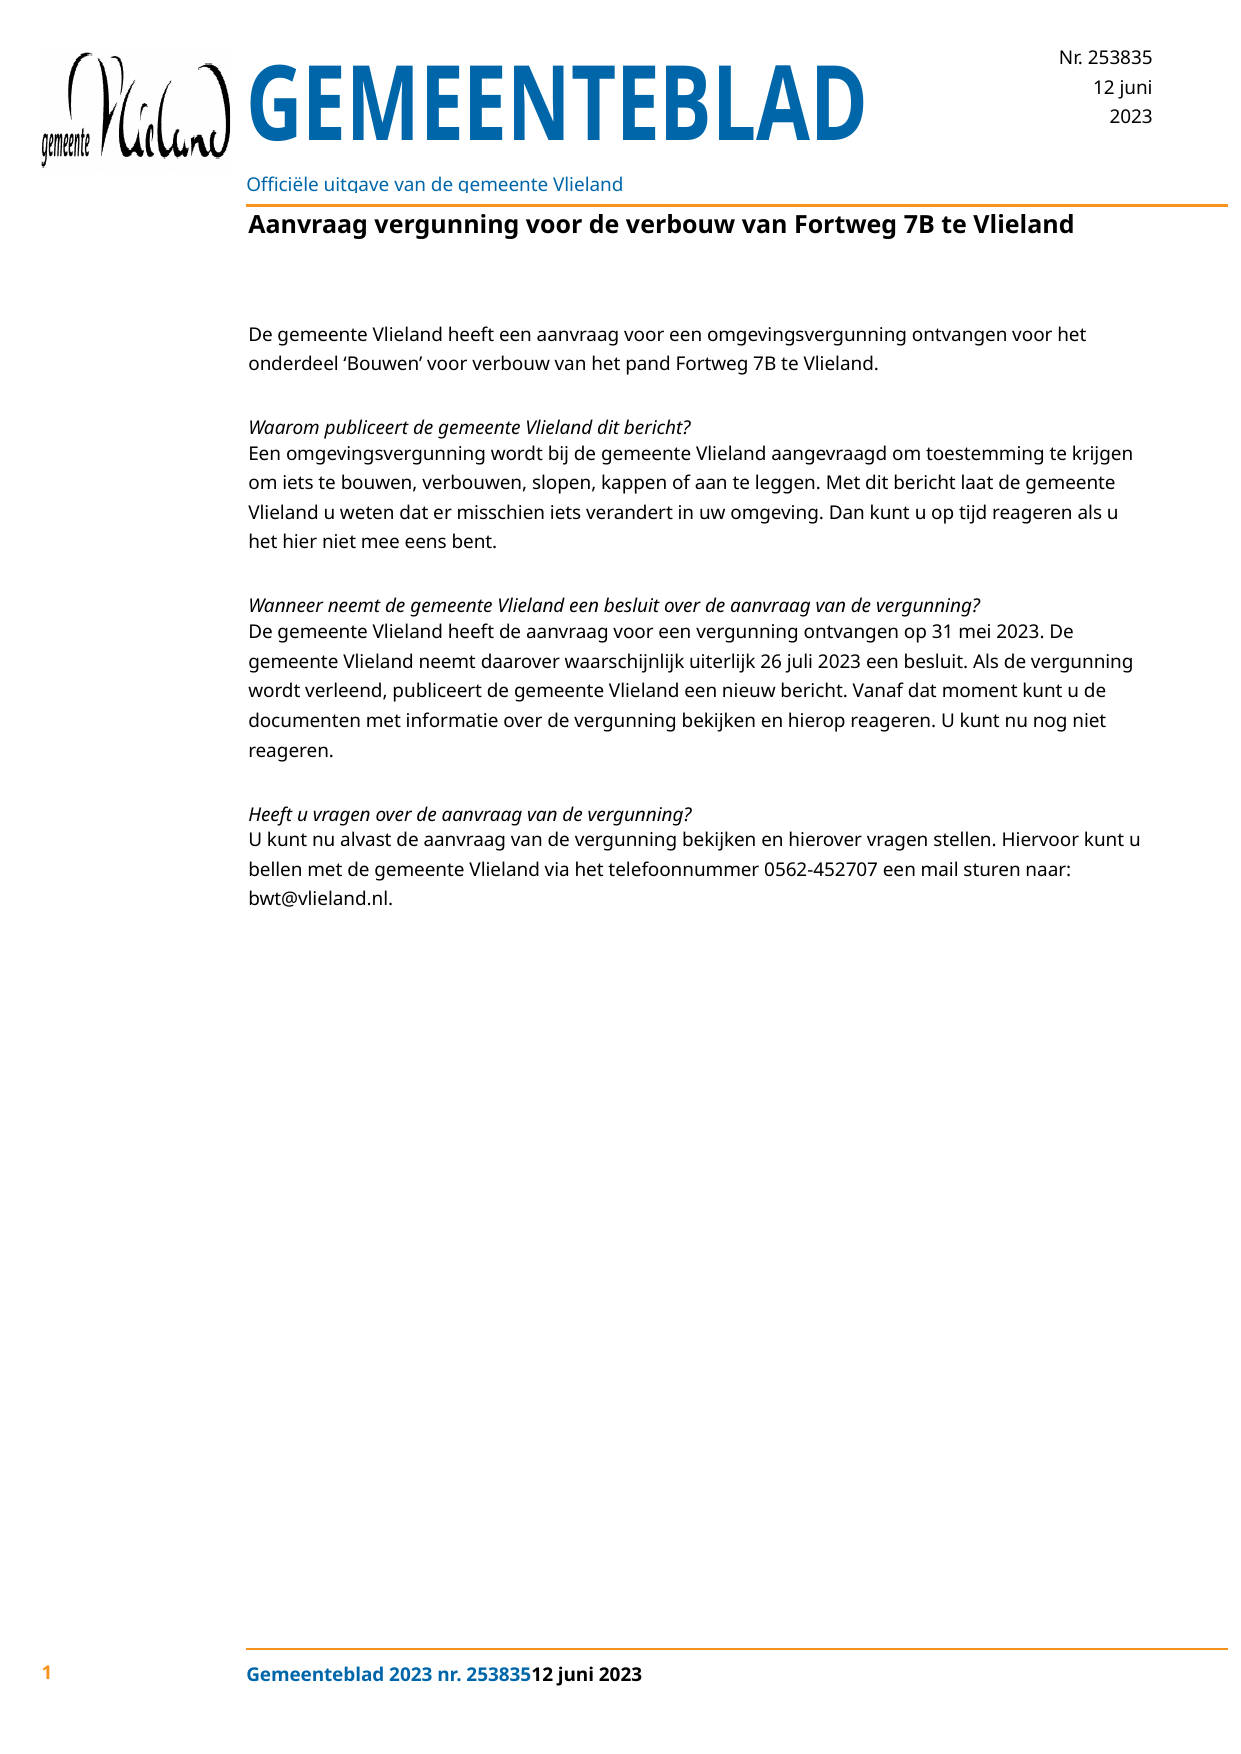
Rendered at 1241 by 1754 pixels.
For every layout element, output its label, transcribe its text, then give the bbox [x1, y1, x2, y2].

text Heeft u vragen over de aanvraag van de vergunning? [248, 801, 1152, 826]
text Waarom publiceert de gemeente Vlieland dit bericht? [248, 414, 1152, 440]
text De gemeente Vlieland heeft de aanvraag voor een vergunning ontvangen op 31 mei 2023. De gemeente Vlieland neemt daarover waarschijnlijk uiterlijk 26 juli 2023 een besluit. Als de vergunning wordt verleend, publiceert de gemeente Vlieland een nieuw bericht. Vanaf dat moment kunt u de documenten met informatie over de vergunning bekijken en hierop reageren. U kunt nu nog niet reageren. [248, 618, 1152, 762]
text Wanneer neemt de gemeente Vlieland een besluit over de aanvraag van de vergunning? [248, 593, 1152, 618]
text De gemeente Vlieland heeft een aanvraag voor een omgevingsvergunning ontvangen voor het onderdeel ‘Bouwen’ voor verbouw van het pand Fortweg 7B te Vlieland. [248, 321, 1152, 376]
picture [41, 47, 231, 172]
text Een omgevingsvergunning wordt bij de gemeente Vlieland aangevraagd om toestemming te krijgen om iets te bouwen, verbouwen, slopen, kappen of aan te leggen. Met dit bericht laat de gemeente Vlieland u weten dat er misschien iets verandert in uw omgeving. Dan kunt u op tijd reageren als u het hier niet mee eens bent. [248, 440, 1152, 554]
text Aanvraag vergunning voor de verbouw van Fortweg 7B te Vlieland [248, 207, 1152, 241]
text U kunt nu alvast de aanvraag van de vergunning bekijken en hierover vragen stellen. Hiervoor kunt u bellen met de gemeente Vlieland via het telefoonnummer 0562-452707 een mail sturen naar: bwt@vlieland.nl. [248, 826, 1152, 911]
